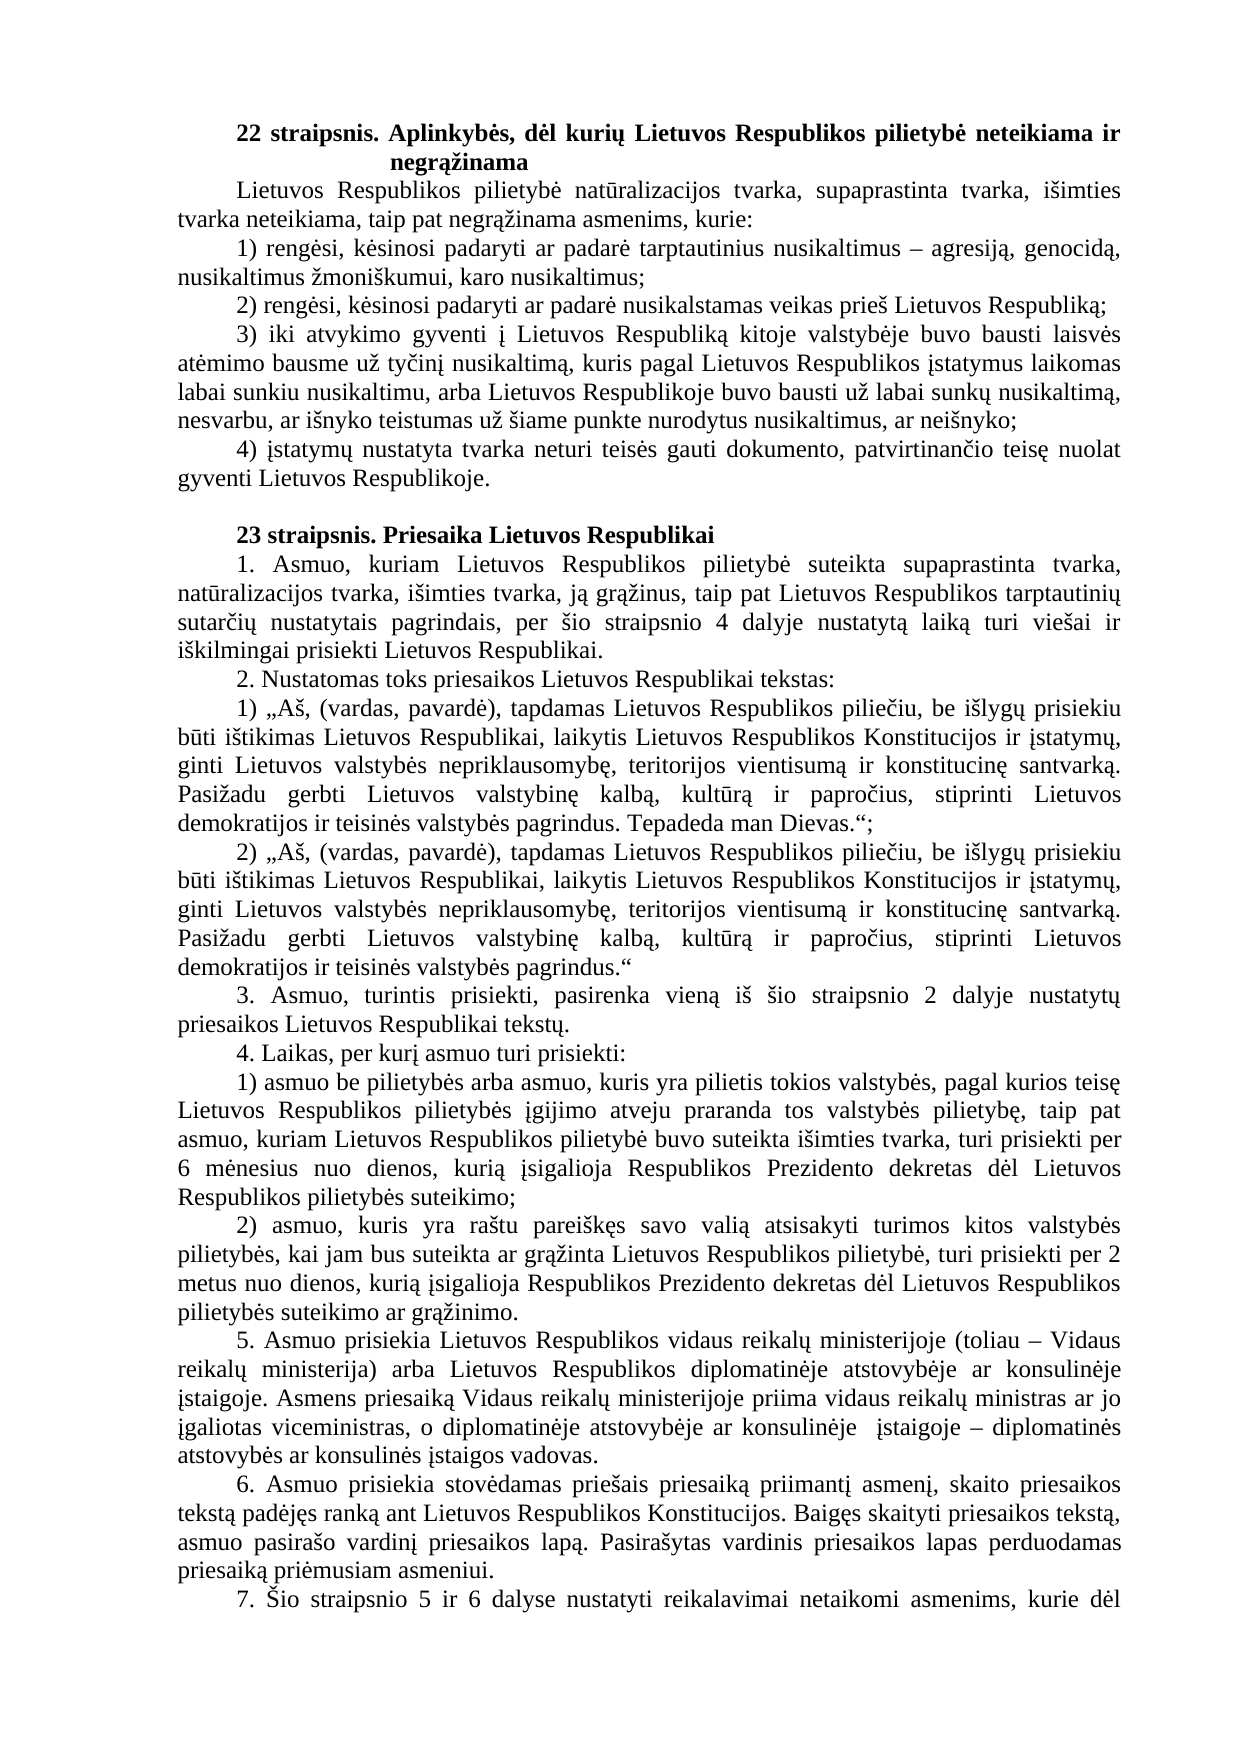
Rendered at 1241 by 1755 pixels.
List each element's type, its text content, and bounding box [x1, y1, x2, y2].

text 4) įstatymų nustatyta tvarka neturi teisės gauti dokumento, patvirtinančio teisę nuolat gyventi Lietuvos Respublikoje. [177, 434, 1122, 492]
text 1) rengėsi, kėsinosi padaryti ar padarė tarptautinius nusikaltimus – agresiją, genocidą, nusikaltimus žmoniškumui, karo nusikaltimus; [177, 233, 1122, 291]
text 4. Laikas, per kurį asmuo turi prisiekti: [177, 1038, 1122, 1067]
text 5. Asmuo prisiekia Lietuvos Respublikos vidaus reikalų ministerijoje (toliau – Vidaus reikalų ministerija) arba Lietuvos Respublikos diplomatinėje atstovybėje ar konsulinėje įstaigoje. Asmens priesaiką Vidaus reikalų ministerijoje priima vidaus reikalų ministras ar jo įgaliotas viceministras, o diplomatinėje atstovybėje ar konsulinėje įstaigoje – diplomatinės atstovybės ar konsulinės įstaigos vadovas. [177, 1326, 1122, 1469]
text 22 straipsnis. Aplinkybės, dėl kurių Lietuvos Respublikos pilietybė neteikiama ir negrąžinama [236, 118, 1122, 176]
text 23 straipsnis. Priesaika Lietuvos Respublikai [177, 521, 1122, 549]
text Lietuvos Respublikos pilietybė natūralizacijos tvarka, supaprastinta tvarka, išimties tvarka neteikiama, taip pat negrąžinama asmenims, kurie: [177, 176, 1122, 233]
text 3) iki atvykimo gyventi į Lietuvos Respubliką kitoje valstybėje buvo bausti laisvės atėmimo bausme už tyčinį nusikaltimą, kuris pagal Lietuvos Respublikos įstatymus laikomas labai sunkiu nusikaltimu, arba Lietuvos Respublikoje buvo bausti už labai sunkų nusikaltimą, nesvarbu, ar išnyko teistumas už šiame punkte nurodytus nusikaltimus, ar neišnyko; [177, 319, 1122, 434]
text 1) asmuo be pilietybės arba asmuo, kuris yra pilietis tokios valstybės, pagal kurios teisę Lietuvos Respublikos pilietybės įgijimo atveju praranda tos valstybės pilietybę, taip pat asmuo, kuriam Lietuvos Respublikos pilietybė buvo suteikta išimties tvarka, turi prisiekti per 6 mėnesius nuo dienos, kurią įsigalioja Respublikos Prezidento dekretas dėl Lietuvos Respublikos pilietybės suteikimo; [177, 1067, 1122, 1211]
text 1) „Aš, (vardas, pavardė), tapdamas Lietuvos Respublikos piliečiu, be išlygų prisiekiu būti ištikimas Lietuvos Respublikai, laikytis Lietuvos Respublikos Konstitucijos ir įstatymų, ginti Lietuvos valstybės nepriklausomybę, teritorijos vientisumą ir konstitucinę santvarką. Pasižadu gerbti Lietuvos valstybinę kalbą, kultūrą ir papročius, stiprinti Lietuvos demokratijos ir teisinės valstybės pagrindus. Tepadeda man Dievas.“; [177, 693, 1122, 837]
text 2. Nustatomas toks priesaikos Lietuvos Respublikai tekstas: [177, 664, 1122, 693]
text 7. Šio straipsnio 5 ir 6 dalyse nustatyti reikalavimai netaikomi asmenims, kurie dėl [177, 1584, 1122, 1613]
text 3. Asmuo, turintis prisiekti, pasirenka vieną iš šio straipsnio 2 dalyje nustatytų priesaikos Lietuvos Respublikai tekstų. [177, 981, 1122, 1038]
text 2) asmuo, kuris yra raštu pareiškęs savo valią atsisakyti turimos kitos valstybės pilietybės, kai jam bus suteikta ar grąžinta Lietuvos Respublikos pilietybė, turi prisiekti per 2 metus nuo dienos, kurią įsigalioja Respublikos Prezidento dekretas dėl Lietuvos Respublikos pilietybės suteikimo ar grąžinimo. [177, 1211, 1122, 1326]
text 2) rengėsi, kėsinosi padaryti ar padarė nusikalstamas veikas prieš Lietuvos Respubliką; [177, 291, 1122, 319]
text 2) „Aš, (vardas, pavardė), tapdamas Lietuvos Respublikos piliečiu, be išlygų prisiekiu būti ištikimas Lietuvos Respublikai, laikytis Lietuvos Respublikos Konstitucijos ir įstatymų, ginti Lietuvos valstybės nepriklausomybę, teritorijos vientisumą ir konstitucinę santvarką. Pasižadu gerbti Lietuvos valstybinę kalbą, kultūrą ir papročius, stiprinti Lietuvos demokratijos ir teisinės valstybės pagrindus.“ [177, 837, 1122, 981]
text 6. Asmuo prisiekia stovėdamas priešais priesaiką priimantį asmenį, skaito priesaikos tekstą padėjęs ranką ant Lietuvos Respublikos Konstitucijos. Baigęs skaityti priesaikos tekstą, asmuo pasirašo vardinį priesaikos lapą. Pasirašytas vardinis priesaikos lapas perduodamas priesaiką priėmusiam asmeniui. [177, 1469, 1122, 1584]
text 1. Asmuo, kuriam Lietuvos Respublikos pilietybė suteikta supaprastinta tvarka, natūralizacijos tvarka, išimties tvarka, ją grąžinus, taip pat Lietuvos Respublikos tarptautinių sutarčių nustatytais pagrindais, per šio straipsnio 4 dalyje nustatytą laiką turi viešai ir iškilmingai prisiekti Lietuvos Respublikai. [177, 549, 1122, 664]
